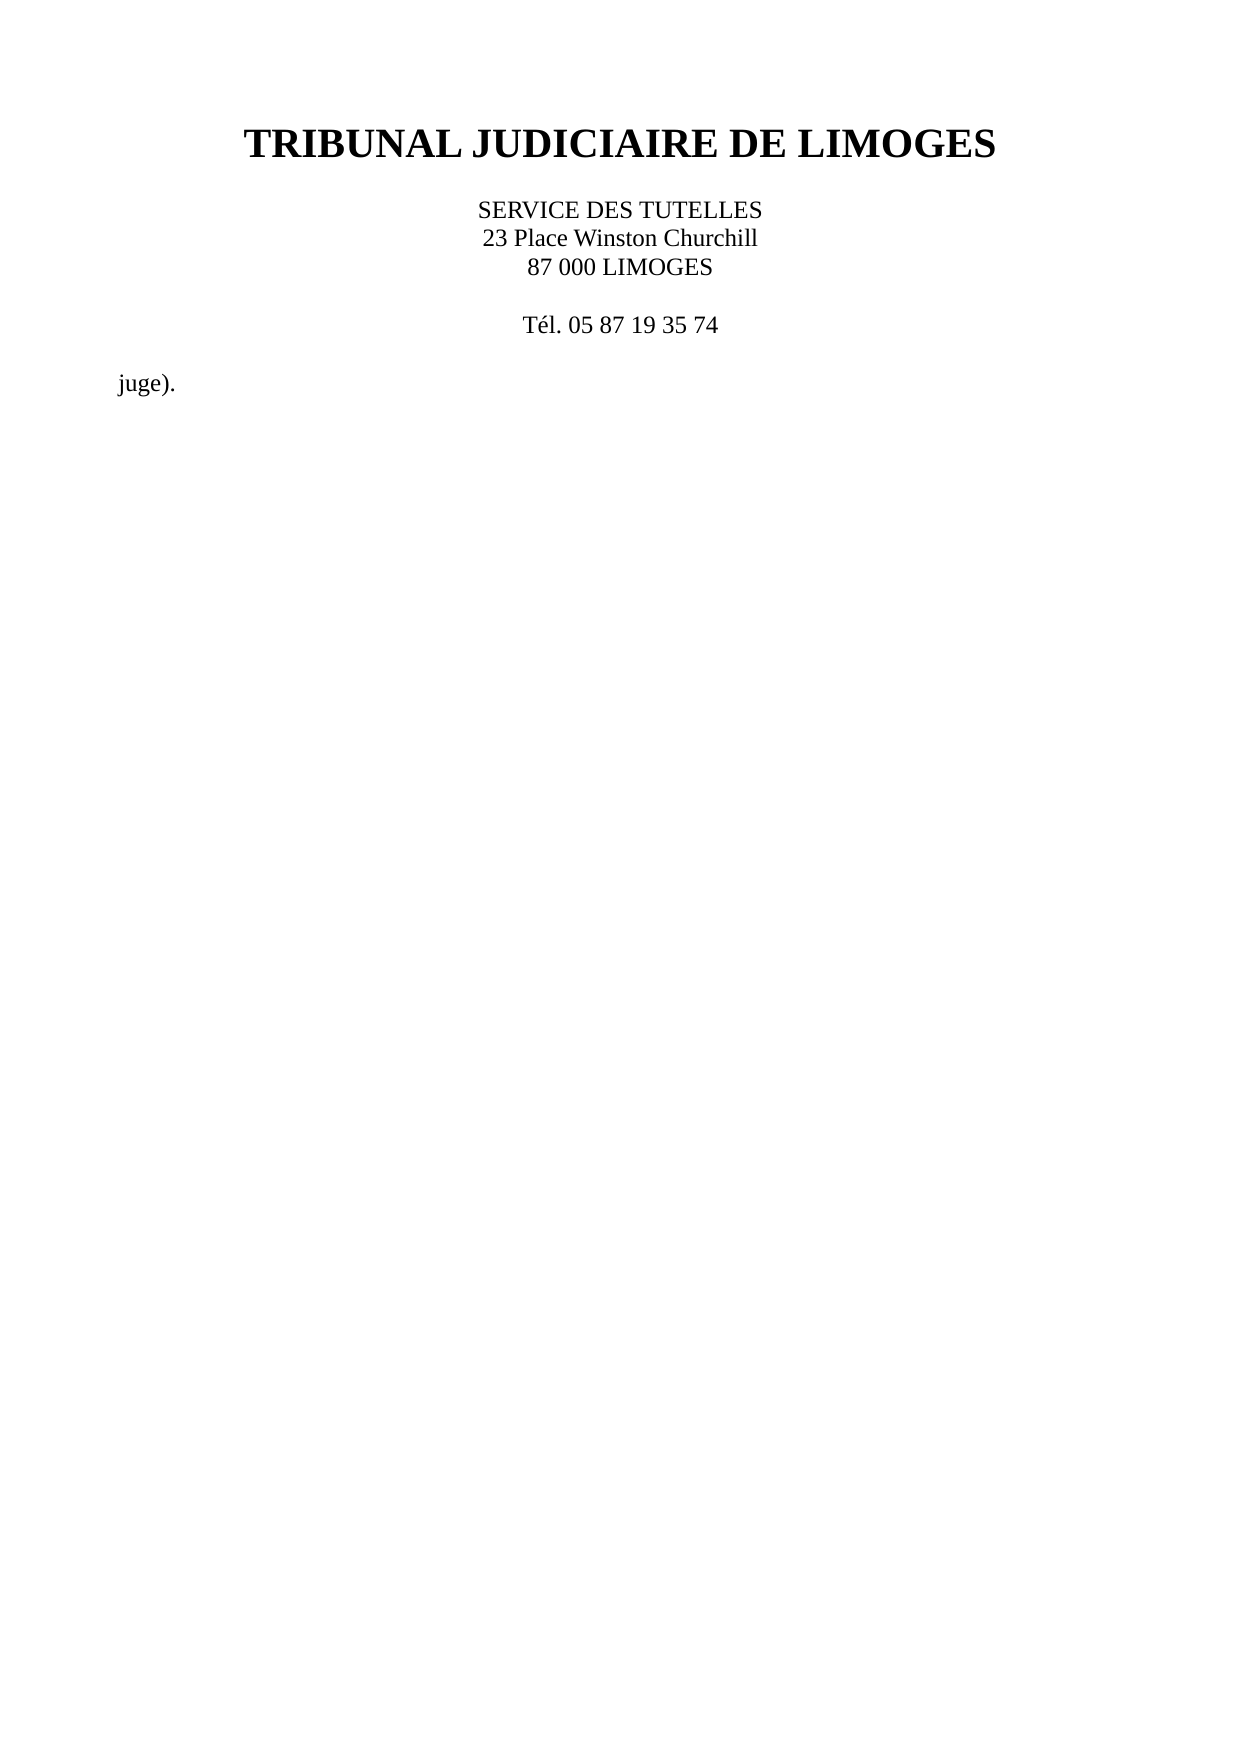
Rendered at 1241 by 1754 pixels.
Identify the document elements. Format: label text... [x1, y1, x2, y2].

text juge). [118, 368, 1122, 397]
